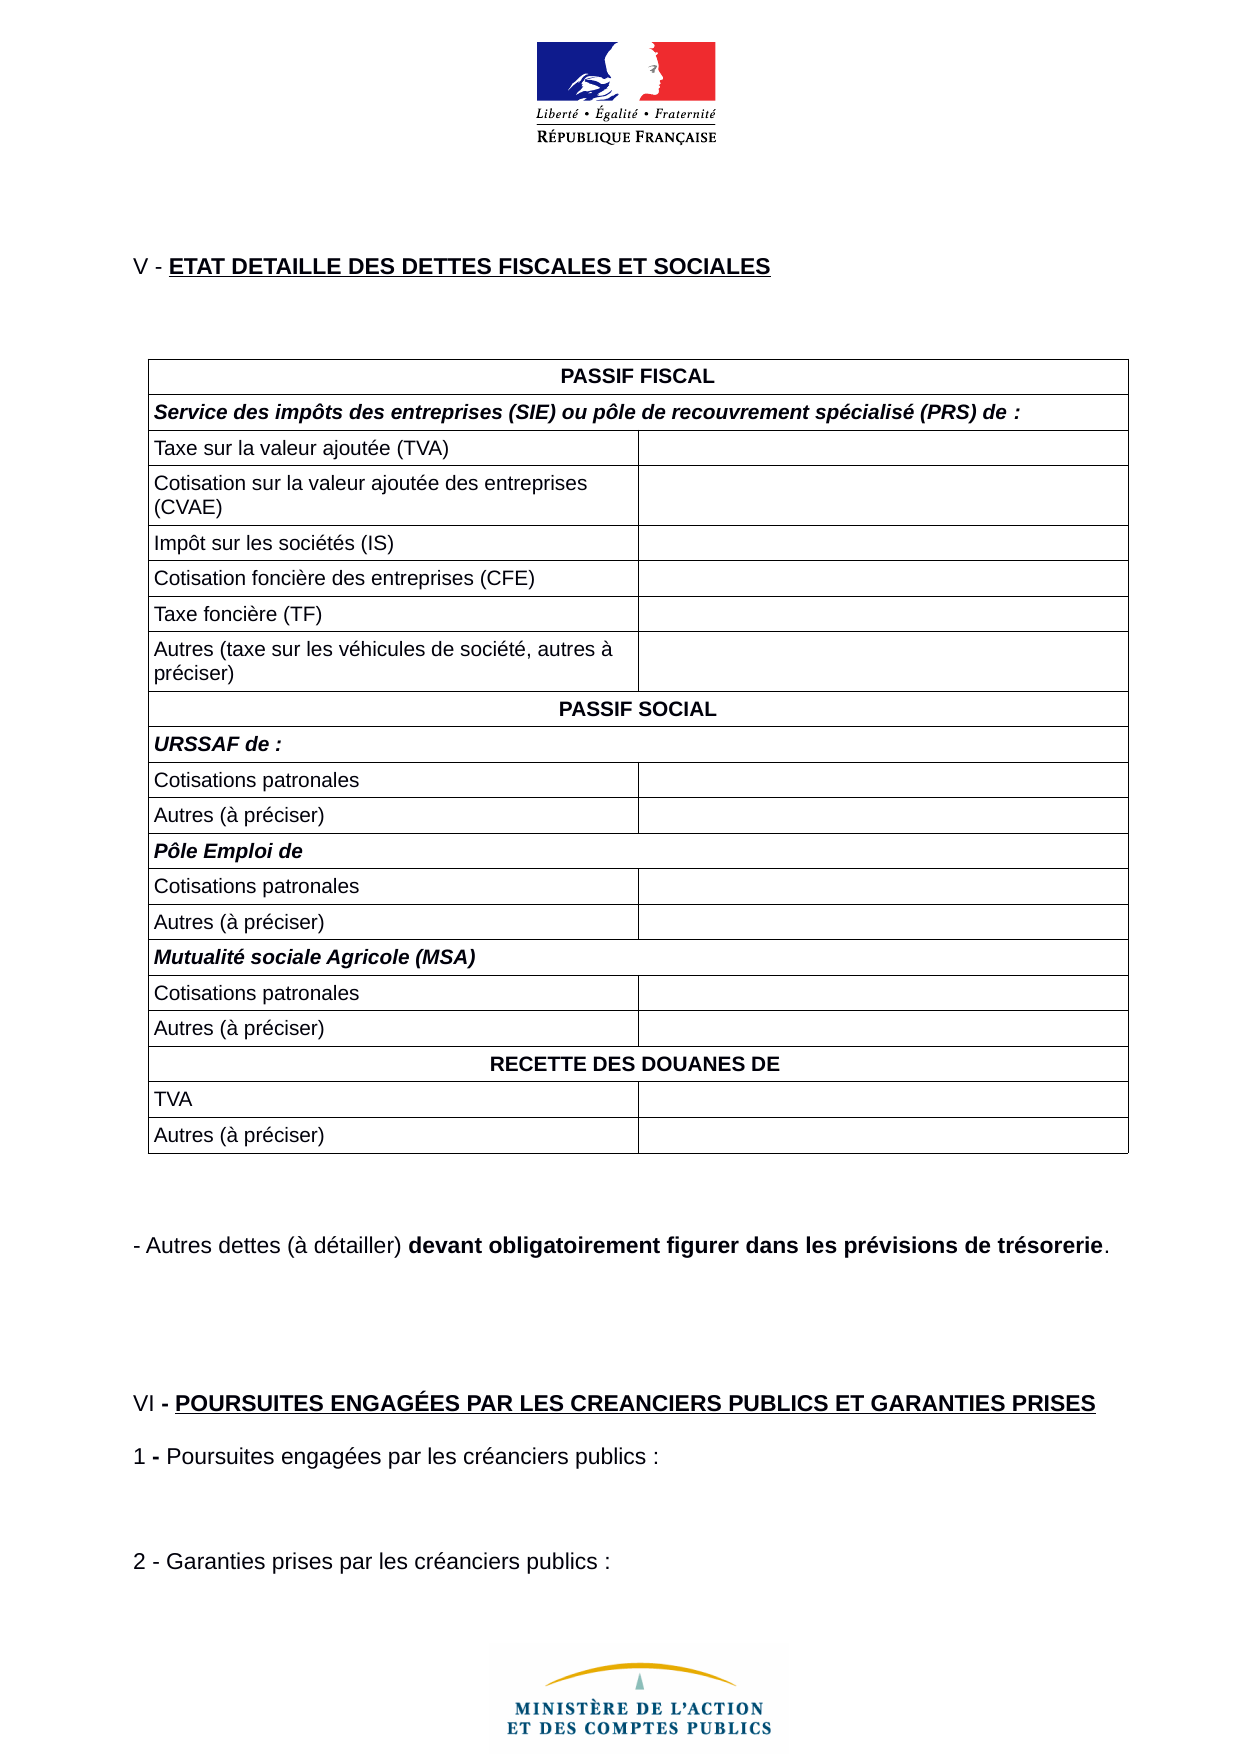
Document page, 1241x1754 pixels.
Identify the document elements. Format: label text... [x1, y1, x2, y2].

table_header PASSIF FISCAL [149, 360, 1128, 394]
table_cell [639, 526, 1128, 560]
table_cell Cotisation sur la valeur ajoutée des entreprises (CVAE) [149, 466, 638, 524]
table_cell Pôle Emploi de [149, 834, 1128, 868]
table_cell [639, 869, 1128, 904]
table_cell [639, 1082, 1128, 1117]
table_cell Cotisation foncière des entreprises (CFE) [149, 561, 638, 596]
text V - ETAT DETAILLE DES DETTES FISCALES ET SOCIALES [103, 253, 1128, 279]
table_cell Taxe foncière (TF) [149, 597, 638, 631]
text 1 - Poursuites engagées par les créanciers publics : [133, 1443, 1128, 1469]
table_cell Cotisations patronales [149, 869, 638, 904]
table_cell [639, 1011, 1128, 1046]
table_cell [639, 763, 1128, 797]
table_cell [639, 431, 1128, 465]
table_cell [639, 798, 1128, 833]
picture [488, 1643, 790, 1754]
table_cell PASSIF SOCIAL [149, 692, 1128, 726]
table_cell TVA [149, 1082, 638, 1117]
table_cell [639, 632, 1128, 691]
text 2 - Garanties prises par les créanciers publics : [133, 1548, 1128, 1574]
table_cell Autres (à préciser) [149, 1118, 638, 1153]
table_cell [639, 466, 1128, 524]
table_cell Service des impôts des entreprises (SIE) ou pôle de recouvrement spécialisé (PRS) de : [149, 395, 1128, 429]
table_cell Taxe sur la valeur ajoutée (TVA) [149, 431, 638, 465]
table_cell Autres (à préciser) [149, 905, 638, 939]
table_cell Autres (taxe sur les véhicules de société, autres à préciser) [149, 632, 638, 691]
table_cell URSSAF de : [149, 727, 1128, 762]
table_cell Cotisations patronales [149, 763, 638, 797]
table_cell Autres (à préciser) [149, 798, 638, 833]
table_cell Impôt sur les sociétés (IS) [149, 526, 638, 560]
table_cell Autres (à préciser) [149, 1011, 638, 1046]
table_cell [639, 561, 1128, 596]
table_cell [639, 1118, 1128, 1153]
table_cell Cotisations patronales [149, 976, 638, 1010]
text VI - POURSUITES ENGAGÉES PAR LES CREANCIERS PUBLICS ET GARANTIES PRISES [133, 1390, 1128, 1416]
table_cell [639, 976, 1128, 1010]
table_cell Mutualité sociale Agricole (MSA) [149, 940, 1128, 975]
table_cell RECETTE DES DOUANES DE [149, 1047, 1128, 1081]
table_cell [639, 905, 1128, 939]
table_cell [639, 597, 1128, 631]
text - Autres dettes (à détailler) devant obligatoirement figurer dans les prévisions de trésorerie. [133, 1232, 1128, 1258]
